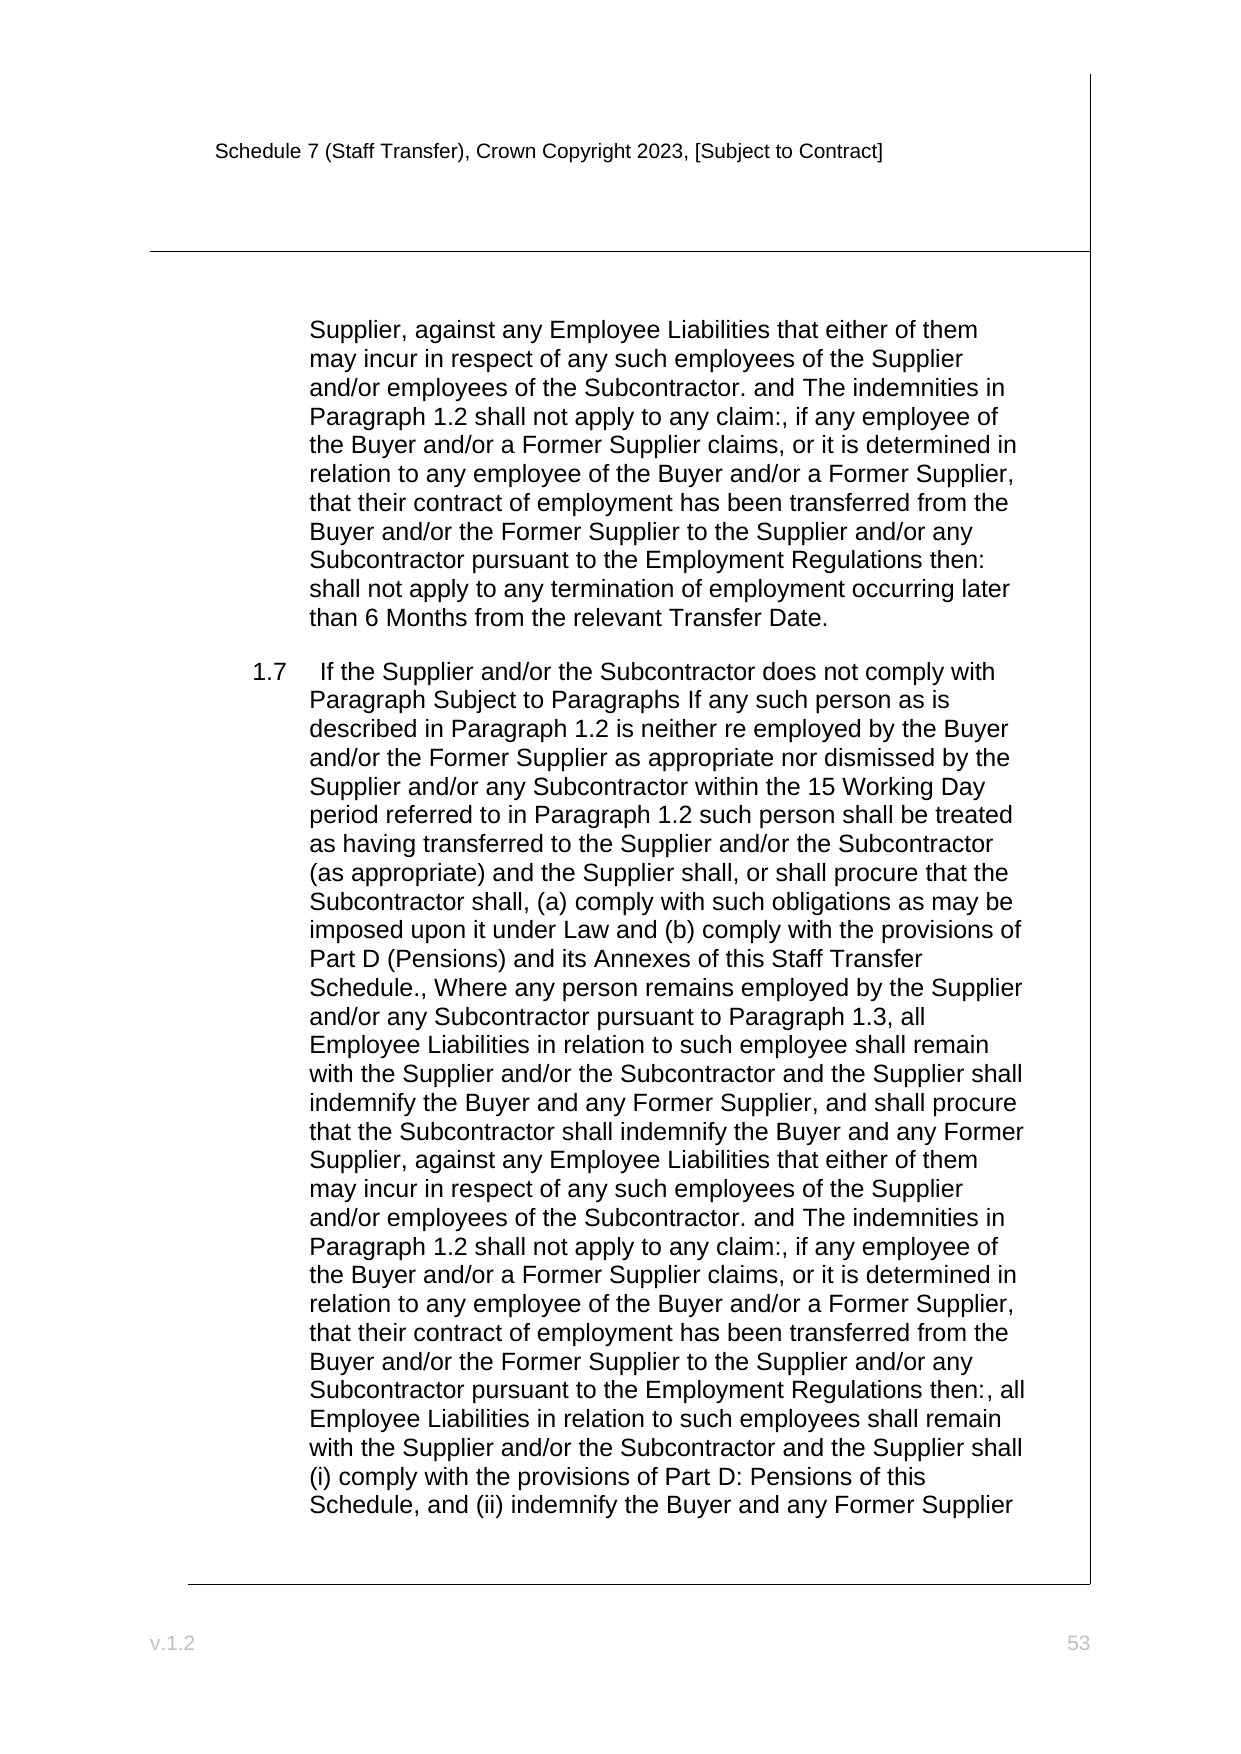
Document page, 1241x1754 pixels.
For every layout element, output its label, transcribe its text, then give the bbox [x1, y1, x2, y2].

list The indemnities in Paragraph 1.2 shall not apply to any termination of employment occurring later than 6 Months from the relevant Transfer Date. [187, 251, 1090, 592]
list If the Supplier and/or the Subcontractor does not comply with Paragraph 1.2, all Employee Liabilities in relation to such employees shall remain with the Supplier and/or the Subcontractor and the Supplier shall (i) comply with the provisions of Part D: Pensions of this Schedule, and (ii) indemnify the Buyer and any Former Supplier against any Employee Liabilities that either of them may incur in respect of any such employees of the Supplier and/or employees of the Subcontractor. [187, 592, 1090, 1584]
